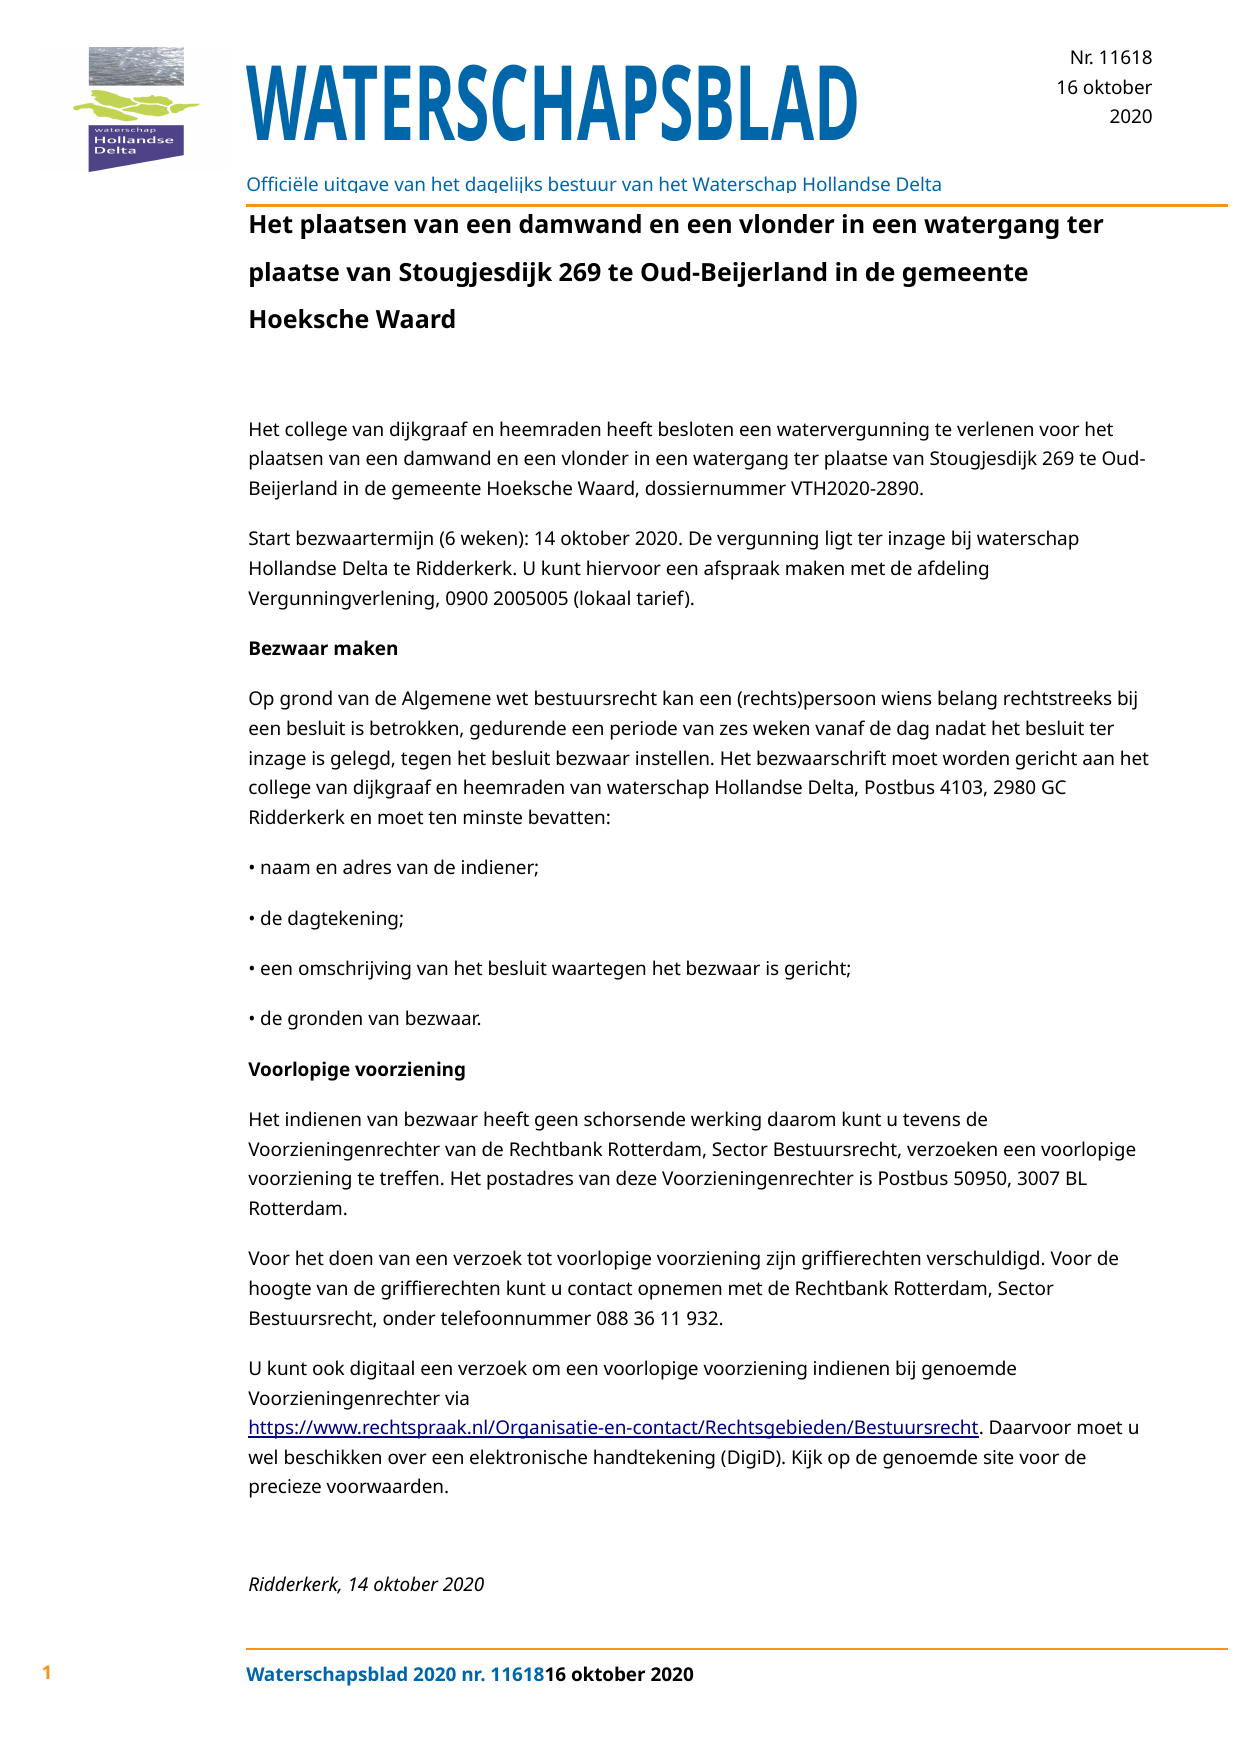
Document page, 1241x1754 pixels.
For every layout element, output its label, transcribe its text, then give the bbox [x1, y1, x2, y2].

text • een omschrijving van het besluit waartegen het bezwaar is gericht; [248, 955, 1152, 981]
text U kunt ook digitaal een verzoek om een voorlopige voorziening indienen bij genoemde Voorzieningenrechter via https://www.rechtspraak.nl/Organisatie-en-contact/Rechtsgebieden/Bestuursrecht. Daarvoor moet u wel beschikken over een elektronische handtekening (DigiD). Kijk op de genoemde site voor de precieze voorwaarden. [248, 1355, 1152, 1499]
text • de gronden van bezwaar. [248, 1006, 1152, 1031]
text Het plaatsen van een damwand en een vlonder in een watergang ter plaatse van Stougjesdijk 269 te Oud-Beijerland in de gemeente Hoeksche Waard [248, 207, 1152, 336]
text Ridderkerk, 14 oktober 2020 [248, 1572, 1152, 1597]
text Het college van dijkgraaf en heemraden heeft besloten een watervergunning te verlenen voor het plaatsen van een damwand en een vlonder in een watergang ter plaatse van Stougjesdijk 269 te Oud-Beijerland in de gemeente Hoeksche Waard, dossiernummer VTH2020-2890. [248, 416, 1152, 501]
text Voorlopige voorziening [248, 1056, 1152, 1082]
text Voor het doen van een verzoek tot voorlopige voorziening zijn griffierechten verschuldigd. Voor de hoogte van de griffierechten kunt u contact opnemen met de Rechtbank Rotterdam, Sector Bestuursrecht, onder telefoonnummer 088 36 11 932. [248, 1246, 1152, 1330]
picture [41, 47, 231, 172]
text Op grond van de Algemene wet bestuursrecht kan een (rechts)persoon wiens belang rechtstreeks bij een besluit is betrokken, gedurende een periode van zes weken vanaf de dag nadat het besluit ter inzage is gelegd, tegen het besluit bezwaar instellen. Het bezwaarschrift moet worden gericht aan het college van dijkgraaf en heemraden van waterschap Hollandse Delta, Postbus 4103, 2980 GC Ridderkerk en moet ten minste bevatten: [248, 686, 1152, 829]
text Het indienen van bezwaar heeft geen schorsende werking daarom kunt u tevens de Voorzieningenrechter van de Rechtbank Rotterdam, Sector Bestuursrecht, verzoeken een voorlopige voorziening te treffen. Het postadres van deze Voorzieningenrechter is Postbus 50950, 3007 BL Rotterdam. [248, 1106, 1152, 1221]
text Start bezwaartermijn (6 weken): 14 oktober 2020. De vergunning ligt ter inzage bij waterschap Hollandse Delta te Ridderkerk. U kunt hiervoor een afspraak maken met de afdeling Vergunningverlening, 0900 2005005 (lokaal tarief). [248, 526, 1152, 610]
text • naam en adres van de indiener; [248, 854, 1152, 880]
text • de dagtekening; [248, 905, 1152, 930]
text Bezwaar maken [248, 635, 1152, 661]
